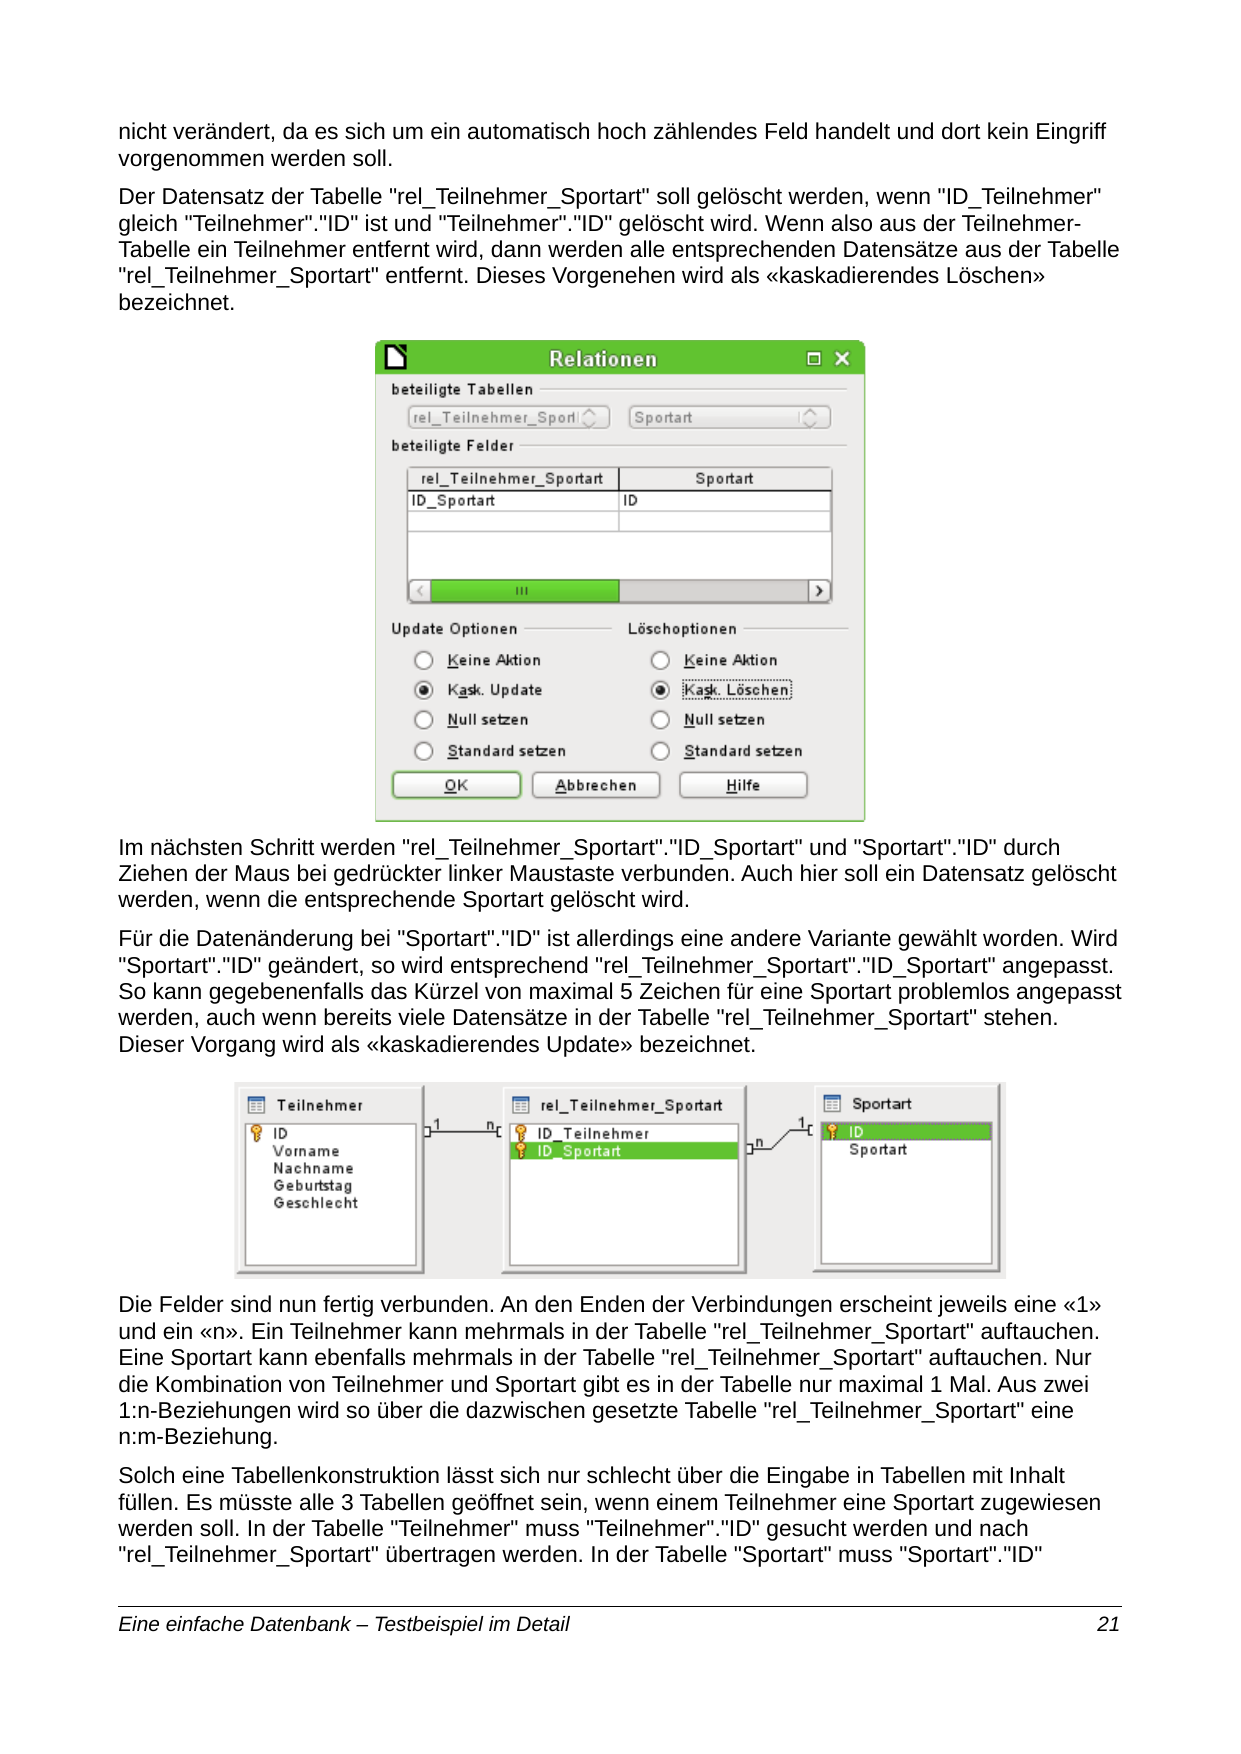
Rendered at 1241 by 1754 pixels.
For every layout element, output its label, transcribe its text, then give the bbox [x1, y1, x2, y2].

text Der Datensatz der Tabelle "rel_Teilnehmer_Sportart" soll gelöscht werden, wenn "ID_Teilnehmer" gleich "Teilnehmer"."ID" ist und "Teilnehmer"."ID" gelöscht wird. Wenn also aus der Teilnehmer-Tabelle ein Teilnehmer entfernt wird, dann werden alle entsprechenden Datensätze aus der Tabelle "rel_Teilnehmer_Sportart" entfernt. Dieses Vorgenehen wird als «kaskadierendes Löschen» bezeichnet. [118, 183, 1122, 315]
text Im nächsten Schritt werden "rel_Teilnehmer_Sportart"."ID_Sportart" und "Sportart"."ID" durch Ziehen der Maus bei gedrückter linker Maustaste verbunden. Auch hier soll ein Datensatz gelöscht werden, wenn die entsprechende Sportart gelöscht wird. [118, 834, 1122, 913]
picture [234, 1082, 1007, 1279]
text Die Felder sind nun fertig verbunden. An den Enden der Verbindungen erscheint jeweils eine «1» und ein «n». Ein Teilnehmer kann mehrmals in der Tabelle "rel_Teilnehmer_Sportart" auftauchen. Eine Sportart kann ebenfalls mehrmals in der Tabelle "rel_Teilnehmer_Sportart" auftauchen. Nur die Kombination von Teilnehmer und Sportart gibt es in der Tabelle nur maximal 1 Mal. Aus zwei 1:n-Beziehungen wird so über die dazwischen gesetzte Tabelle "rel_Teilnehmer_Sportart" eine n:m-Beziehung. [118, 1291, 1122, 1449]
text Solch eine Tabellenkonstruktion lässt sich nur schlecht über die Eingabe in Tabellen mit Inhalt füllen. Es müsste alle 3 Tabellen geöffnet sein, wenn einem Teilnehmer eine Sportart zugewiesen werden soll. In der Tabelle "Teilnehmer" muss "Teilnehmer"."ID" gesucht werden und nach "rel_Teilnehmer_Sportart" übertragen werden. In der Tabelle "Sportart" muss "Sportart"."ID" [118, 1462, 1122, 1567]
text Für die Datenänderung bei "Sportart"."ID" ist allerdings eine andere Variante gewählt worden. Wird "Sportart"."ID" geändert, so wird entsprechend "rel_Teilnehmer_Sportart"."ID_Sportart" angepasst. So kann gegebenenfalls das Kürzel von maximal 5 Zeichen für eine Sportart problemlos angepasst werden, auch wenn bereits viele Datensätze in der Tabelle "rel_Teilnehmer_Sportart" stehen. Dieser Vorgang wird als «kaskadierendes Update» bezeichnet. [118, 925, 1122, 1057]
text nicht verändert, da es sich um ein automatisch hoch zählendes Feld handelt und dort kein Eingriff vorgenommen werden soll. [118, 118, 1122, 171]
picture [375, 340, 866, 822]
